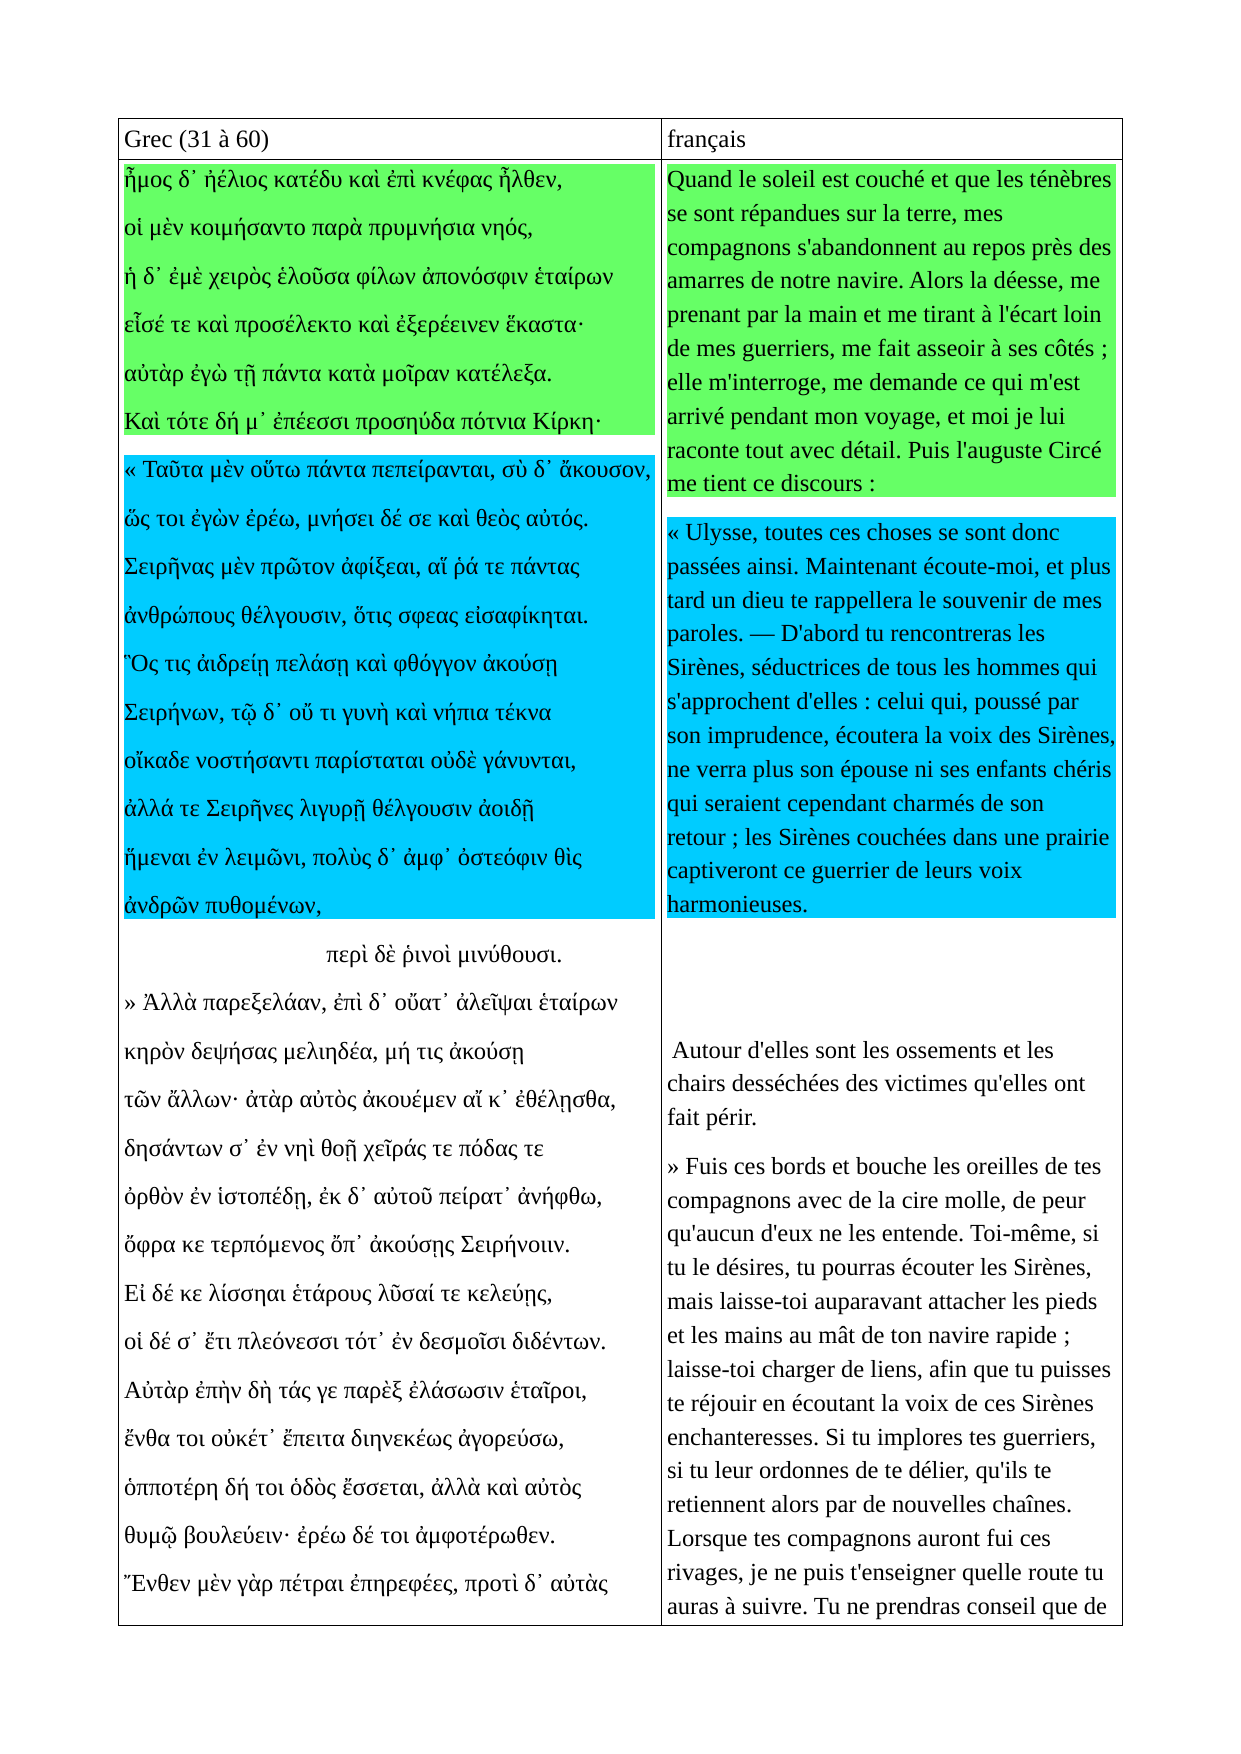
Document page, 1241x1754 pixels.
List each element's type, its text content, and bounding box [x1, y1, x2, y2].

table_header français [662, 119, 1122, 158]
table_cell Quand le soleil est couché et que les ténèbres se sont répandues sur la terre, mes compagnons s'abandonnent au repos près des amarres de notre navire. Alors la déesse, me prenant par la main et me tirant à l'écart loin de mes guerriers, me fait asseoir à ses côtés ; elle m'interroge, me demande ce qui m'est arrivé pendant mon voyage, et moi je lui raconte tout avec détail. Puis l'auguste Circé me tient ce discours : « Ulysse, toutes ces choses se sont donc passées ainsi. Maintenant écoute-moi, et plus tard un dieu te rappellera le souvenir de mes paroles. — D'abord tu rencontreras les Sirènes, séductrices de tous les hommes qui s'approchent d'elles : celui qui, poussé par son imprudence, écoutera la voix des Sirènes, ne verra plus son épouse ni ses enfants chéris qui seraient cependant charmés de son retour ; les Sirènes couchées dans une prairie captiveront ce guerrier de leurs voix harmonieuses. Autour d'elles sont les ossements et les chairs desséchées des victimes qu'elles ont fait périr. » Fuis ces bords et bouche les oreilles de tes compagnons avec de la cire molle, de peur qu'aucun d'eux ne les entende. Toi-même, si tu le désires, tu pourras écouter les Sirènes, mais laisse-toi auparavant attacher les pieds et les mains au mât de ton navire rapide ; laisse-toi charger de liens, afin que tu puisses te réjouir en écoutant la voix de ces Sirènes enchanteresses. Si tu implores tes guerriers, si tu leur ordonnes de te délier, qu'ils te retiennent alors par de nouvelles chaînes. Lorsque tes compagnons auront fui ces rivages, je ne puis t'enseigner quelle route tu auras à suivre. Tu ne prendras conseil que de [662, 160, 1122, 1625]
table_cell ἦμος δ᾽ ἠέλιος κατέδυ καὶ ἐπὶ κνέφας ἦλθεν, οἱ μὲν κοιμήσαντο παρὰ πρυμνήσια νηός, ἡ δ᾽ ἐμὲ χειρὸς ἑλοῦσα φίλων ἀπονόσφιν ἑταίρων εἷσέ τε καὶ προσέλεκτο καὶ ἐξερέεινεν ἕκαστα· αὐτὰρ ἐγὼ τῇ πάντα κατὰ μοῖραν κατέλεξα. Καὶ τότε δή μ᾽ ἐπέεσσι προσηύδα πότνια Κίρκη· « Ταῦτα μὲν οὕτω πάντα πεπείρανται, σὺ δ᾽ ἄκουσον, ὥς τοι ἐγὼν ἐρέω, μνήσει δέ σε καὶ θεὸς αὐτός. Σειρῆνας μὲν πρῶτον ἀφίξεαι, αἵ ῥά τε πάντας ἀνθρώπους θέλγουσιν, ὅτις σφεας εἰσαφίκηται. Ὃς τις ἀιδρείῃ πελάσῃ καὶ φθόγγον ἀκούσῃ Σειρήνων, τῷ δ᾽ οὔ τι γυνὴ καὶ νήπια τέκνα οἴκαδε νοστήσαντι παρίσταται οὐδὲ γάνυνται, ἀλλά τε Σειρῆνες λιγυρῇ θέλγουσιν ἀοιδῇ ἥμεναι ἐν λειμῶνι, πολὺς δ᾽ ἀμφ᾽ ὀστεόφιν θὶς ἀνδρῶν πυθομένων, περὶ δὲ ῥινοὶ μινύθουσι. » Ἀλλὰ παρεξελάαν, ἐπὶ δ᾽ οὔατ᾽ ἀλεῖψαι ἑταίρων κηρὸν δεψήσας μελιηδέα, μή τις ἀκούσῃ τῶν ἄλλων· ἀτὰρ αὐτὸς ἀκουέμεν αἴ κ᾽ ἐθέλῃσθα, δησάντων σ᾽ ἐν νηὶ θοῇ χεῖράς τε πόδας τε ὀρθὸν ἐν ἱστοπέδῃ, ἐκ δ᾽ αὐτοῦ πείρατ᾽ ἀνήφθω, ὄφρα κε τερπόμενος ὄπ᾽ ἀκούσῃς Σειρήνοιιν. Εἰ δέ κε λίσσηαι ἑτάρους λῦσαί τε κελεύῃς, οἱ δέ σ᾽ ἔτι πλεόνεσσι τότ᾽ ἐν δεσμοῖσι διδέντων. Αὐτὰρ ἐπὴν δὴ τάς γε παρὲξ ἐλάσωσιν ἑταῖροι, ἔνθα τοι οὐκέτ᾽ ἔπειτα διηνεκέως ἀγορεύσω, ὁπποτέρη δή τοι ὁδὸς ἔσσεται, ἀλλὰ καὶ αὐτὸς θυμῷ βουλεύειν· ἐρέω δέ τοι ἀμφοτέρωθεν. Ἔνθεν μὲν γὰρ πέτραι ἐπηρεφέες, προτὶ δ᾽ αὐτὰς [119, 160, 661, 1625]
table_header Grec (31 à 60) [119, 119, 661, 158]
